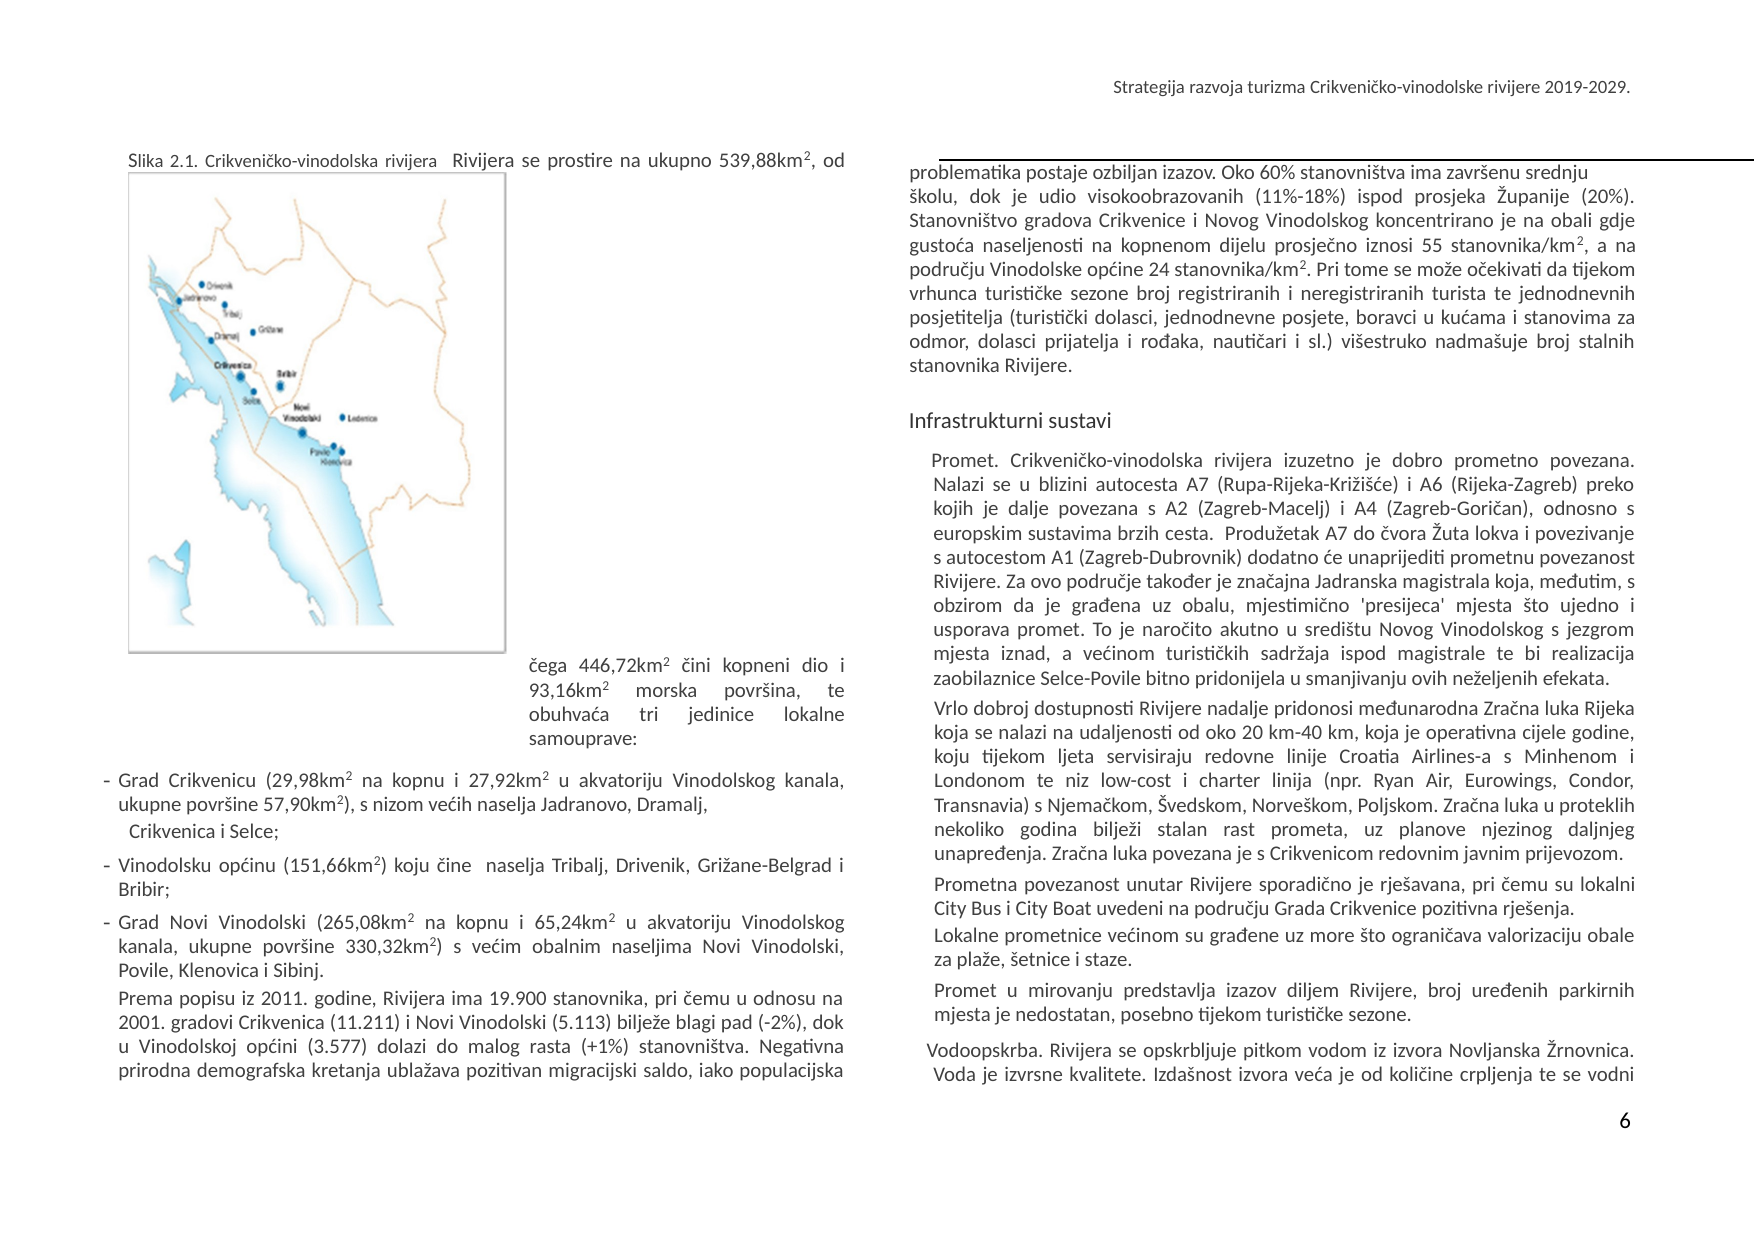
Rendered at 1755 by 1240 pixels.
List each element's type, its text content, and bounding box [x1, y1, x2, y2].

text Vodoopskrba. Rivijera se opskrbljuje pitkom vodom iz izvora Novljanska Žrnovnica. Voda je izvrsne kvalitete. Izdašnost izvora veća je od količine crpljenja te se vodni [919, 1038, 1636, 1086]
list Grad Novi Vinodolski (265,08km2 na kopnu i 65,24km2 u akvatoriju Vinodolskog kanala, ukupne površine 330,32km2) s većim obalnim naseljima Novi Vinodolski, Povile, Klenovica i Sibinj. [100, 909, 845, 983]
text Lokalne prometnice većinom su građene uz more što ograničava valorizaciju obale za plaže, šetnice i staze. [934, 923, 1636, 972]
text Slika 2.1. Crikveničko-vinodolska rivijera Rivijera se prostire na ukupno 539,88km2, od čega 446,72km2 čini kopneni dio i 93,16km2 morska površina, te obuhvaća tri jedinice lokalne samouprave: [128, 148, 845, 751]
text Crikvenica i Selce; [129, 820, 845, 844]
subtitle Infrastrukturni sustavi [908, 406, 1636, 434]
text Vrlo dobroj dostupnosti Rivijere nadalje pridonosi međunarodna Zračna luka Rijeka koja se nalazi na udaljenosti od oko 20 km-40 km, koja je operativna cijele godine, koju tijekom ljeta servisiraju redovne linije Croatia Airlines-a s Minhenom i Londonom te niz low-cost i charter linija (npr. Ryan Air, Eurowings, Condor, Transnavia) s Njemačkom, Švedskom, Norveškom, Poljskom. Zračna luka u proteklih nekoliko godina bilježi stalan rast prometa, uz planove njezinog daljnjeg unapređenja. Zračna luka povezana je s Crikvenicom redovnim javnim prijevozom. [934, 697, 1636, 866]
list Vinodolsku općinu (151,66km2) koju čine naselja Tribalj, Drivenik, Grižane-Belgrad i Bribir; [100, 852, 845, 901]
list Grad Crikvenicu (29,98km2 na kopnu i 27,92km2 u akvatoriju Vinodolskog kanala, ukupne površine 57,90km2), s nizom većih naselja Jadranovo, Dramalj, [100, 767, 845, 816]
text problematika postaje ozbiljan izazov. Oko 60% stanovništva ima završenu srednju školu, dok je udio visokoobrazovanih (11%-18%) ispod prosjeka Županije (20%). Stanovništvo gradova Crikvenice i Novog Vinodolskog koncentrirano je na obali gdje gustoća naseljenosti na kopnenom dijelu prosječno iznosi 55 stanovnika/km2, a na području Vinodolske općine 24 stanovnika/km2. Pri tome se može očekivati da tijekom vrhunca turističke sezone broj registriranih i neregistriranih turista te jednodnevnih posjetitelja (turistički dolasci, jednodnevne posjete, boravci u kućama i stanovima za odmor, dolasci prijatelja i rođaka, nautičari i sl.) višestruko nadmašuje broj stalnih stanovnika Rivijere. [909, 148, 1636, 378]
text Prema popisu iz 2011. godine, Rivijera ima 19.900 stanovnika, pri čemu u odnosu na 2001. gradovi Crikvenica (11.211) i Novi Vinodolski (5.113) bilježe blagi pad (-2%), dok u Vinodolskoj općini (3.577) dolazi do malog rasta (+1%) stanovništva. Negativna prirodna demografska kretanja ublažava pozitivan migracijski saldo, iako populacijska [118, 986, 845, 1083]
text Promet u mirovanju predstavlja izazov diljem Rivijere, broj uređenih parkirnih mjesta je nedostatan, posebno tijekom turističke sezone. [934, 978, 1636, 1026]
text Prometna povezanost unutar Rivijere sporadično je rješavana, pri čemu su lokalni City Bus i City Boat uvedeni na području Grada Crikvenice pozitivna rješenja. [934, 872, 1636, 920]
text Promet. Crikveničko-vinodolska rivijera izuzetno je dobro prometno povezana. Nalazi se u blizini autocesta A7 (Rupa-Rijeka-Križišće) i A6 (Rijeka-Zagreb) preko kojih je dalje povezana s A2 (Zagreb-Macelj) i A4 (Zagreb-Goričan), odnosno s europskim sustavima brzih cesta. Produžetak A7 do čvora Žuta lokva i povezivanje s autocestom A1 (Zagreb-Dubrovnik) dodatno će unaprijediti prometnu povezanost Rivijere. Za ovo područje također je značajna Jadranska magistrala koja, međutim, s obzirom da je građena uz obalu, mjestimično 'presijeca' mjesta što ujedno i usporava promet. To je naročito akutno u središtu Novog Vinodolskog s jezgrom mjesta iznad, a većinom turističkih sadržaja ispod magistrale te bi realizacija zaobilaznice Selce-Povile bitno pridonijela u smanjivanju ovih neželjenih efekata. [919, 448, 1636, 690]
